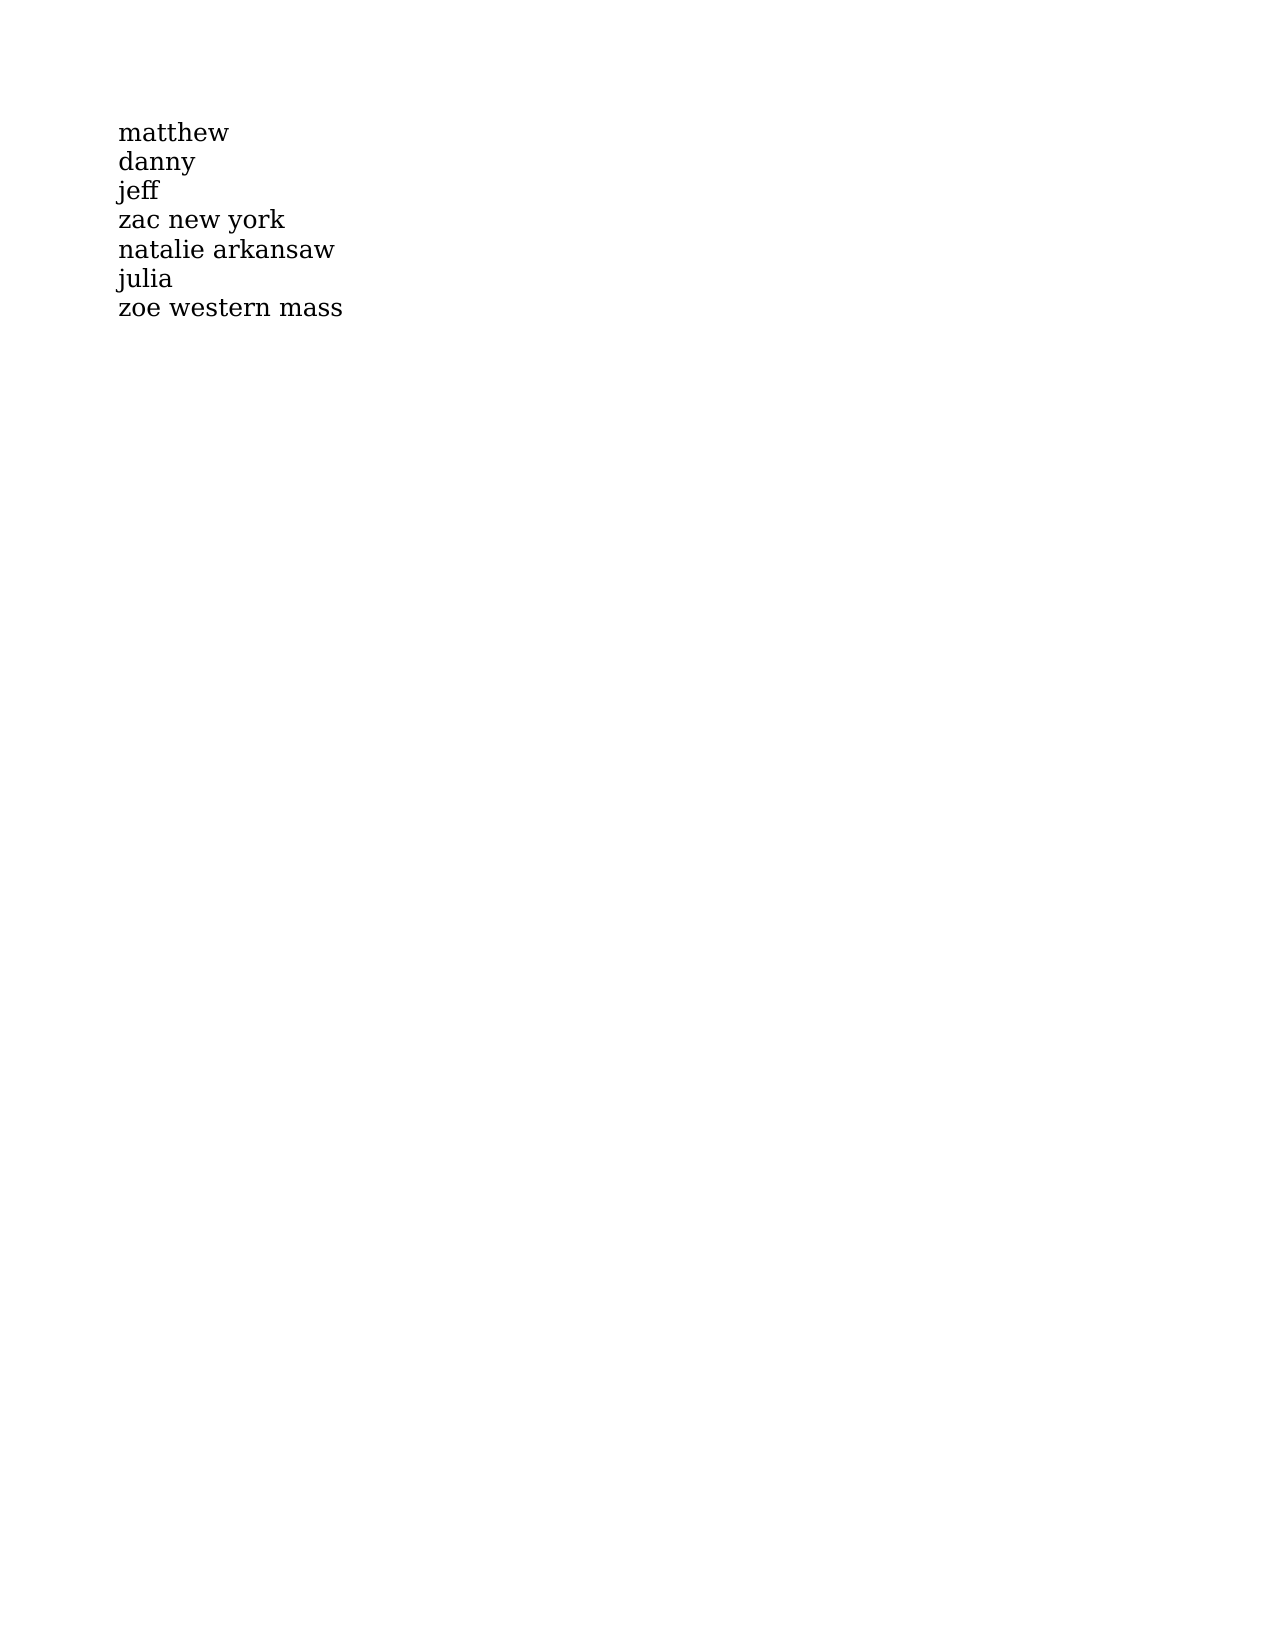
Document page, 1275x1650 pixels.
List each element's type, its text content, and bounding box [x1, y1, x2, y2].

text danny [118, 147, 1157, 176]
text natalie arkansaw [118, 235, 1157, 264]
text matthew [118, 118, 1157, 147]
text zoe western mass [118, 293, 1157, 322]
text julia [118, 264, 1157, 293]
text zac new york [118, 206, 1157, 235]
text jeff [118, 176, 1157, 206]
